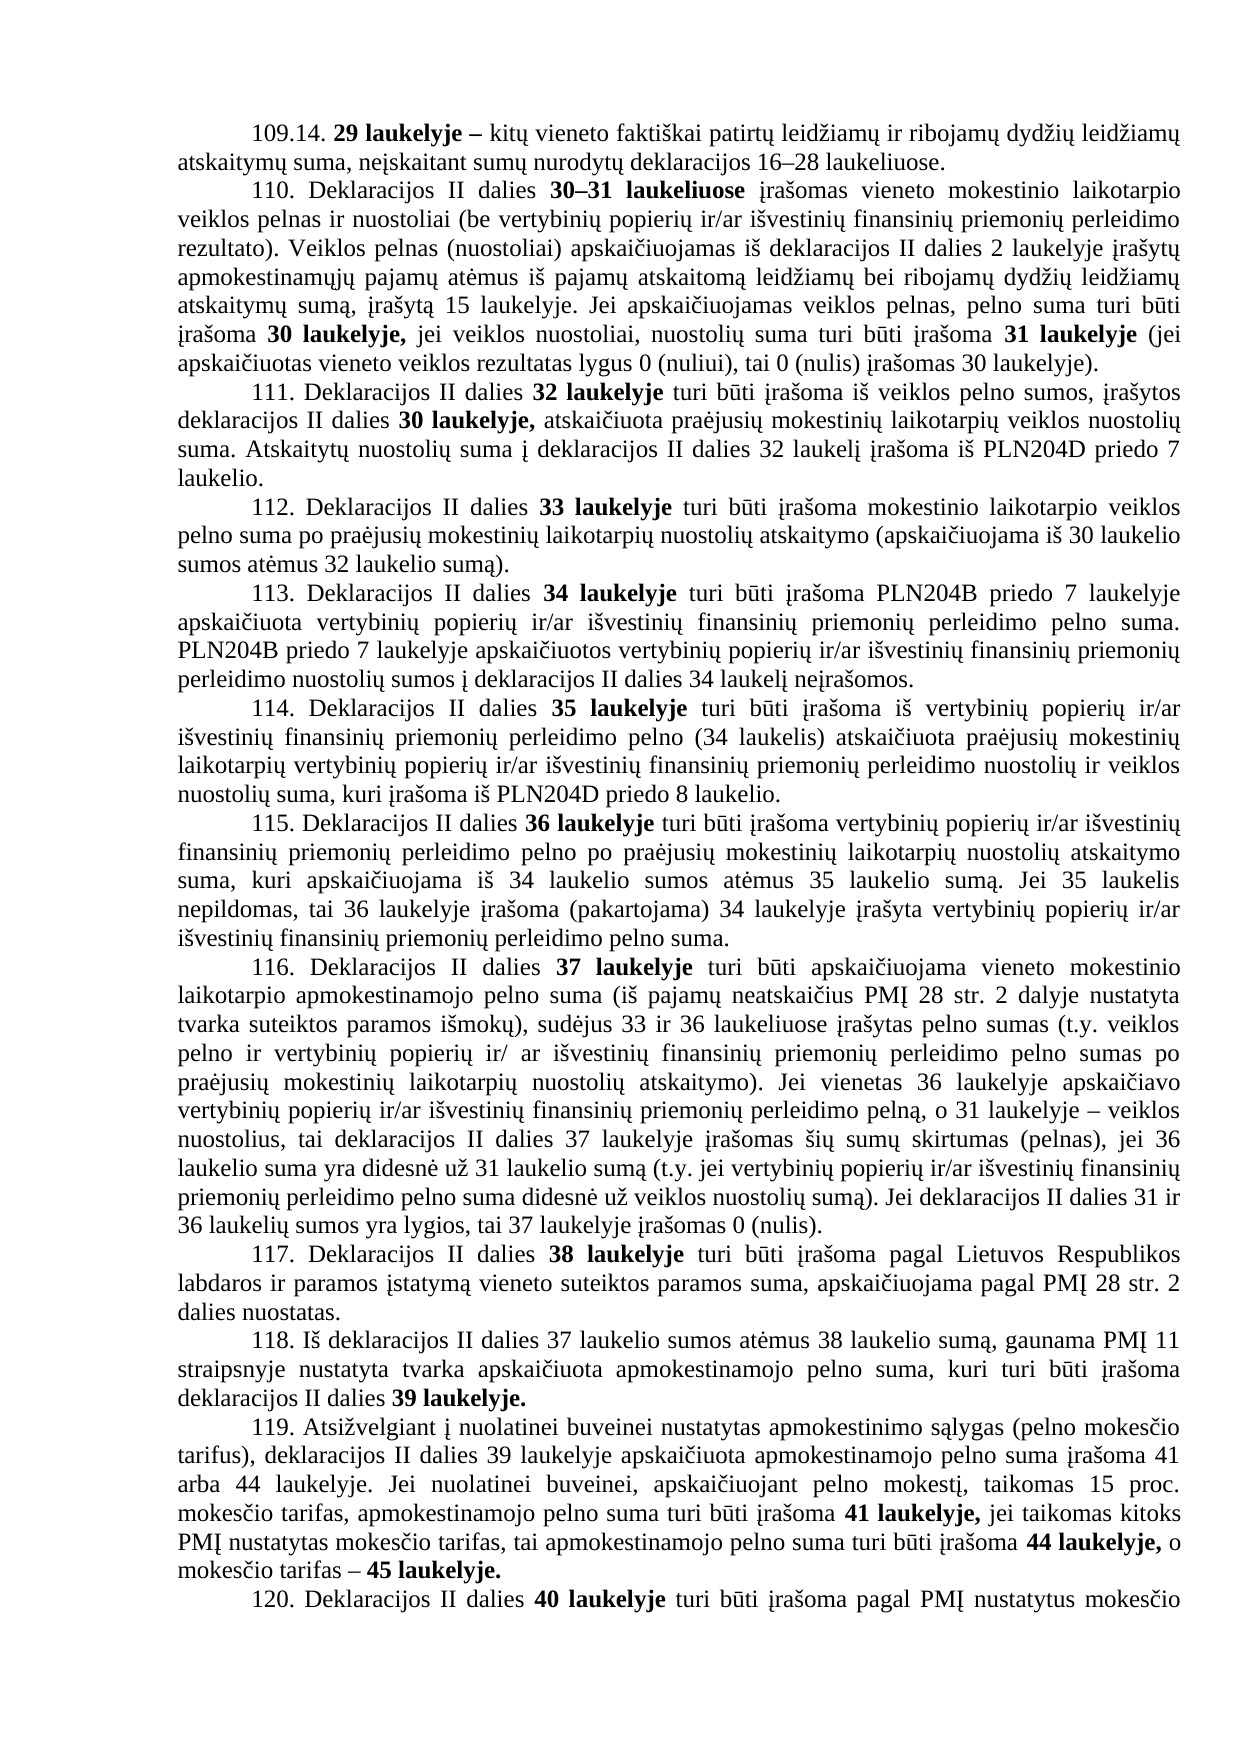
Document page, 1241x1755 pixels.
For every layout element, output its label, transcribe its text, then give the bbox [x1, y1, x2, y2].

text 114. Deklaracijos II dalies 35 laukelyje turi būti įrašoma iš vertybinių popierių ir/ar išvestinių finansinių priemonių perleidimo pelno (34 laukelis) atskaičiuota praėjusių mokestinių laikotarpių vertybinių popierių ir/ar išvestinių finansinių priemonių perleidimo nuostolių ir veiklos nuostolių suma, kuri įrašoma iš PLN204D priedo 8 laukelio. [177, 693, 1181, 808]
text 119. Atsižvelgiant į nuolatinei buveinei nustatytas apmokestinimo sąlygas (pelno mokesčio tarifus), deklaracijos II dalies 39 laukelyje apskaičiuota apmokestinamojo pelno suma įrašoma 41 arba 44 laukelyje. Jei nuolatinei buveinei, apskaičiuojant pelno mokestį, taikomas 15 proc. mokesčio tarifas, apmokestinamojo pelno suma turi būti įrašoma 41 laukelyje, jei taikomas kitoks PMĮ nustatytas mokesčio tarifas, tai apmokestinamojo pelno suma turi būti įrašoma 44 laukelyje, o mokesčio tarifas – 45 laukelyje. [177, 1412, 1181, 1584]
text 115. Deklaracijos II dalies 36 laukelyje turi būti įrašoma vertybinių popierių ir/ar išvestinių finansinių priemonių perleidimo pelno po praėjusių mokestinių laikotarpių nuostolių atskaitymo suma, kuri apskaičiuojama iš 34 laukelio sumos atėmus 35 laukelio sumą. Jei 35 laukelis nepildomas, tai 36 laukelyje įrašoma (pakartojama) 34 laukelyje įrašyta vertybinių popierių ir/ar išvestinių finansinių priemonių perleidimo pelno suma. [177, 808, 1181, 952]
text 116. Deklaracijos II dalies 37 laukelyje turi būti apskaičiuojama vieneto mokestinio laikotarpio apmokestinamojo pelno suma (iš pajamų neatskaičius PMĮ 28 str. 2 dalyje nustatyta tvarka suteiktos paramos išmokų), sudėjus 33 ir 36 laukeliuose įrašytas pelno sumas (t.y. veiklos pelno ir vertybinių popierių ir/ ar išvestinių finansinių priemonių perleidimo pelno sumas po praėjusių mokestinių laikotarpių nuostolių atskaitymo). Jei vienetas 36 laukelyje apskaičiavo vertybinių popierių ir/ar išvestinių finansinių priemonių perleidimo pelną, o 31 laukelyje – veiklos nuostolius, tai deklaracijos II dalies 37 laukelyje įrašomas šių sumų skirtumas (pelnas), jei 36 laukelio suma yra didesnė už 31 laukelio sumą (t.y. jei vertybinių popierių ir/ar išvestinių finansinių priemonių perleidimo pelno suma didesnė už veiklos nuostolių sumą). Jei deklaracijos II dalies 31 ir 36 laukelių sumos yra lygios, tai 37 laukelyje įrašomas 0 (nulis). [177, 952, 1181, 1239]
text 113. Deklaracijos II dalies 34 laukelyje turi būti įrašoma PLN204B priedo 7 laukelyje apskaičiuota vertybinių popierių ir/ar išvestinių finansinių priemonių perleidimo pelno suma. PLN204B priedo 7 laukelyje apskaičiuotos vertybinių popierių ir/ar išvestinių finansinių priemonių perleidimo nuostolių sumos į deklaracijos II dalies 34 laukelį neįrašomos. [177, 578, 1181, 693]
text 118. Iš deklaracijos II dalies 37 laukelio sumos atėmus 38 laukelio sumą, gaunama PMĮ 11 straipsnyje nustatyta tvarka apskaičiuota apmokestinamojo pelno suma, kuri turi būti įrašoma deklaracijos II dalies 39 laukelyje. [177, 1326, 1181, 1412]
text 109.14. 29 laukelyje – kitų vieneto faktiškai patirtų leidžiamų ir ribojamų dydžių leidžiamų atskaitymų suma, neįskaitant sumų nurodytų deklaracijos 16–28 laukeliuose. [177, 118, 1181, 176]
text 117. Deklaracijos II dalies 38 laukelyje turi būti įrašoma pagal Lietuvos Respublikos labdaros ir paramos įstatymą vieneto suteiktos paramos suma, apskaičiuojama pagal PMĮ 28 str. 2 dalies nuostatas. [177, 1239, 1181, 1326]
text 110. Deklaracijos II dalies 30–31 laukeliuose įrašomas vieneto mokestinio laikotarpio veiklos pelnas ir nuostoliai (be vertybinių popierių ir/ar išvestinių finansinių priemonių perleidimo rezultato). Veiklos pelnas (nuostoliai) apskaičiuojamas iš deklaracijos II dalies 2 laukelyje įrašytų apmokestinamųjų pajamų atėmus iš pajamų atskaitomą leidžiamų bei ribojamų dydžių leidžiamų atskaitymų sumą, įrašytą 15 laukelyje. Jei apskaičiuojamas veiklos pelnas, pelno suma turi būti įrašoma 30 laukelyje, jei veiklos nuostoliai, nuostolių suma turi būti įrašoma 31 laukelyje (jei apskaičiuotas vieneto veiklos rezultatas lygus 0 (nuliui), tai 0 (nulis) įrašomas 30 laukelyje). [177, 176, 1181, 377]
text 111. Deklaracijos II dalies 32 laukelyje turi būti įrašoma iš veiklos pelno sumos, įrašytos deklaracijos II dalies 30 laukelyje, atskaičiuota praėjusių mokestinių laikotarpių veiklos nuostolių suma. Atskaitytų nuostolių suma į deklaracijos II dalies 32 laukelį įrašoma iš PLN204D priedo 7 laukelio. [177, 377, 1181, 492]
text 112. Deklaracijos II dalies 33 laukelyje turi būti įrašoma mokestinio laikotarpio veiklos pelno suma po praėjusių mokestinių laikotarpių nuostolių atskaitymo (apskaičiuojama iš 30 laukelio sumos atėmus 32 laukelio sumą). [177, 492, 1181, 578]
text 120. Deklaracijos II dalies 40 laukelyje turi būti įrašoma pagal PMĮ nustatytus mokesčio [177, 1584, 1181, 1613]
